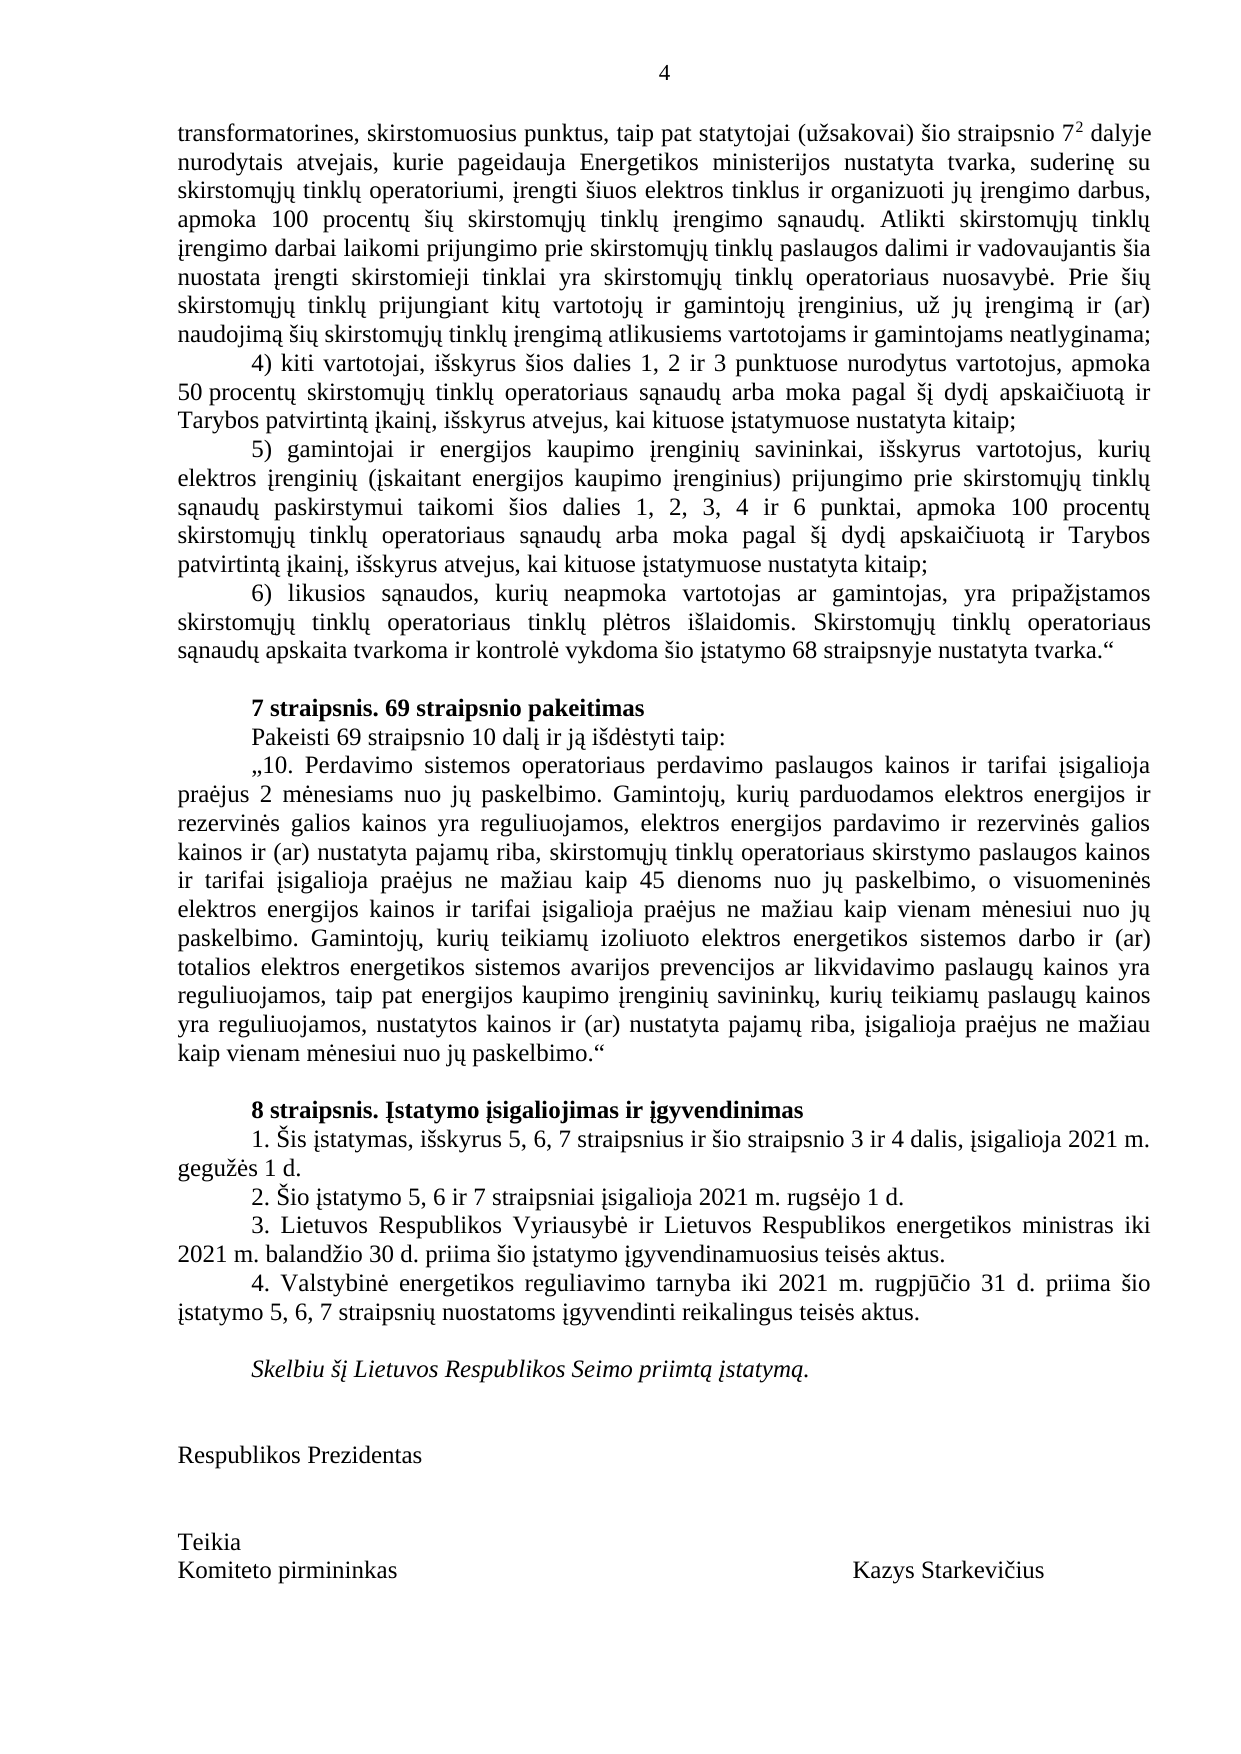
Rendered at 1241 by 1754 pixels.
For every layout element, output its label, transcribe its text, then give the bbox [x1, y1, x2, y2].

text Teikia [177, 1527, 1152, 1556]
text 1. Šis įstatymas, išskyrus 5, 6, 7 straipsnius ir šio straipsnio 3 ir 4 dalis, įsigalioja 2021 m. gegužės 1 d. [177, 1124, 1152, 1182]
text Pakeisti 69 straipsnio 10 dalį ir ją išdėstyti taip: [177, 722, 1152, 751]
text transformatorines, skirstomuosius punktus, taip pat statytojai (užsakovai) šio straipsnio 72 dalyje nurodytais atvejais, kurie pageidauja Energetikos ministerijos nustatyta tvarka, suderinę su skirstomųjų tinklų operatoriumi, įrengti šiuos elektros tinklus ir organizuoti jų įrengimo darbus, apmoka 100 procentų šių skirstomųjų tinklų įrengimo sąnaudų. Atlikti skirstomųjų tinklų įrengimo darbai laikomi prijungimo prie skirstomųjų tinklų paslaugos dalimi ir vadovaujantis šia nuostata įrengti skirstomieji tinklai yra skirstomųjų tinklų operatoriaus nuosavybė. Prie šių skirstomųjų tinklų prijungiant kitų vartotojų ir gamintojų įrenginius, už jų įrengimą ir (ar) naudojimą šių skirstomųjų tinklų įrengimą atlikusiems vartotojams ir gamintojams neatlyginama; [177, 118, 1152, 348]
text 7 straipsnis. 69 straipsnio pakeitimas [177, 693, 1152, 722]
text 5) gamintojai ir energijos kaupimo įrenginių savininkai, išskyrus vartotojus, kurių elektros įrenginių (įskaitant energijos kaupimo įrenginius) prijungimo prie skirstomųjų tinklų sąnaudų paskirstymui taikomi šios dalies 1, 2, 3, 4 ir 6 punktai, apmoka 100 procentų skirstomųjų tinklų operatoriaus sąnaudų arba moka pagal šį dydį apskaičiuotą ir Tarybos patvirtintą įkainį, išskyrus atvejus, kai kituose įstatymuose nustatyta kitaip; [177, 434, 1152, 578]
text Komiteto pirmininkas Kazys Starkevičius [177, 1556, 1152, 1613]
text Skelbiu šį Lietuvos Respublikos Seimo priimtą įstatymą. [177, 1354, 1152, 1383]
text 3. Lietuvos Respublikos Vyriausybė ir Lietuvos Respublikos energetikos ministras iki 2021 m. balandžio 30 d. priima šio įstatymo įgyvendinamuosius teisės aktus. [177, 1211, 1152, 1268]
text 2. Šio įstatymo 5, 6 ir 7 straipsniai įsigalioja 2021 m. rugsėjo 1 d. [177, 1182, 1152, 1211]
text 4) kiti vartotojai, išskyrus šios dalies 1, 2 ir 3 punktuose nurodytus vartotojus, apmoka 50 procentų skirstomųjų tinklų operatoriaus sąnaudų arba moka pagal šį dydį apskaičiuotą ir Tarybos patvirtintą įkainį, išskyrus atvejus, kai kituose įstatymuose nustatyta kitaip; [177, 348, 1152, 434]
text Respublikos Prezidentas [177, 1441, 1152, 1469]
text 4. Valstybinė energetikos reguliavimo tarnyba iki 2021 m. rugpjūčio 31 d. priima šio įstatymo 5, 6, 7 straipsnių nuostatoms įgyvendinti reikalingus teisės aktus. [177, 1268, 1152, 1326]
text „10. Perdavimo sistemos operatoriaus perdavimo paslaugos kainos ir tarifai įsigalioja praėjus 2 mėnesiams nuo jų paskelbimo. Gamintojų, kurių parduodamos elektros energijos ir rezervinės galios kainos yra reguliuojamos, elektros energijos pardavimo ir rezervinės galios kainos ir (ar) nustatyta pajamų riba, skirstomųjų tinklų operatoriaus skirstymo paslaugos kainos ir tarifai įsigalioja praėjus ne mažiau kaip 45 dienoms nuo jų paskelbimo, o visuomeninės elektros energijos kainos ir tarifai įsigalioja praėjus ne mažiau kaip vienam mėnesiui nuo jų paskelbimo. Gamintojų, kurių teikiamų izoliuoto elektros energetikos sistemos darbo ir (ar) totalios elektros energetikos sistemos avarijos prevencijos ar likvidavimo paslaugų kainos yra reguliuojamos, taip pat energijos kaupimo įrenginių savininkų, kurių teikiamų paslaugų kainos yra reguliuojamos, nustatytos kainos ir (ar) nustatyta pajamų riba, įsigalioja praėjus ne mažiau kaip vienam mėnesiui nuo jų paskelbimo.“ [177, 751, 1152, 1067]
text 6) likusios sąnaudos, kurių neapmoka vartotojas ar gamintojas, yra pripažįstamos skirstomųjų tinklų operatoriaus tinklų plėtros išlaidomis. Skirstomųjų tinklų operatoriaus sąnaudų apskaita tvarkoma ir kontrolė vykdoma šio įstatymo 68 straipsnyje nustatyta tvarka.“ [177, 578, 1152, 664]
text 8 straipsnis. Įstatymo įsigaliojimas ir įgyvendinimas [177, 1096, 1152, 1124]
